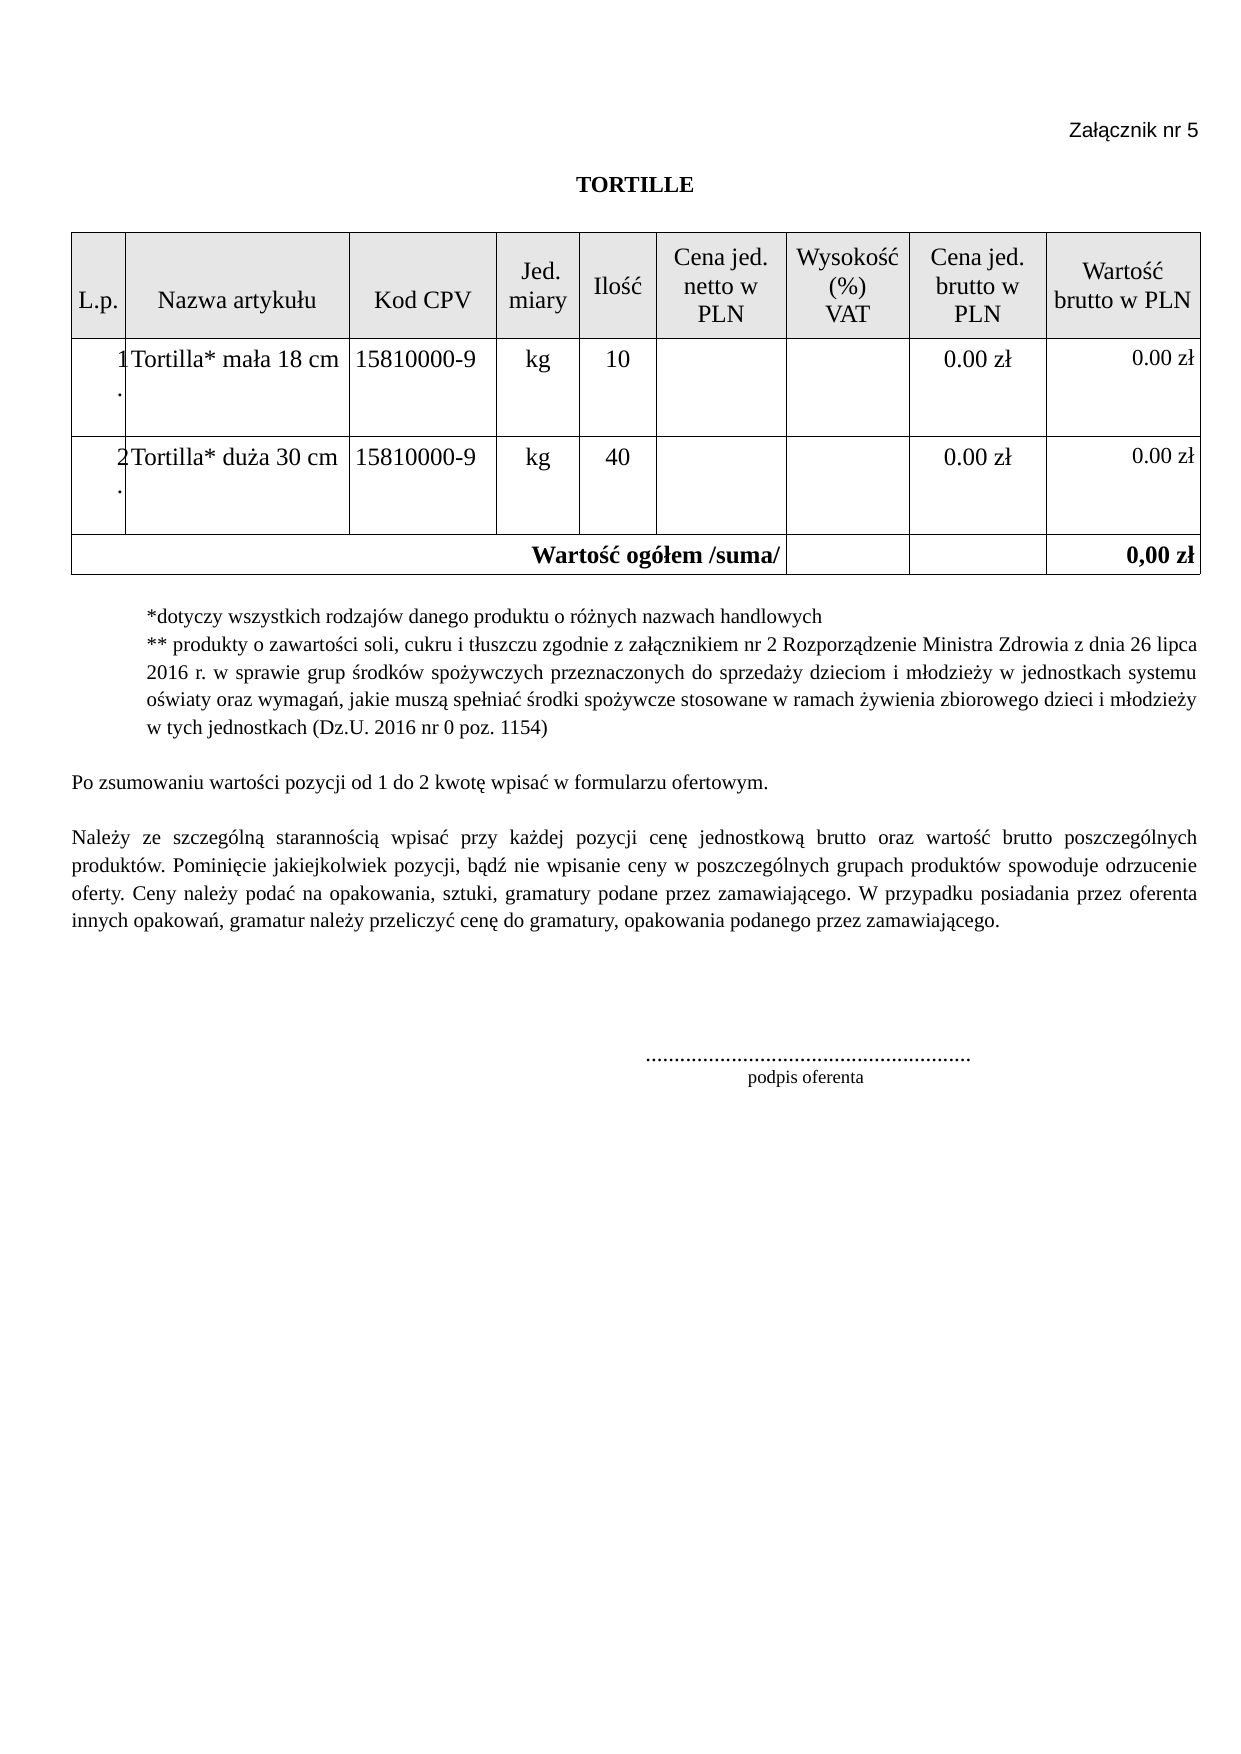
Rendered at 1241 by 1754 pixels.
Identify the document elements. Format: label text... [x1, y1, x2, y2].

table_header Cena jed. netto w PLN [657, 233, 786, 338]
table_header Wysokość (%) VAT [787, 233, 909, 338]
table_cell [787, 535, 909, 574]
text Po zsumowaniu wartości pozycji od 1 do 2 kwotę wpisać w formularzu ofertowym. [71, 770, 1198, 794]
table_cell 40 [580, 437, 656, 534]
table_cell 0,00 zł [1047, 437, 1200, 534]
table_header Ilość [580, 233, 656, 338]
text ......................................................... [639, 1040, 972, 1066]
table_header Cena jed. brutto w PLN [910, 233, 1046, 338]
table_cell [72, 339, 125, 436]
table_cell 0,00 zł [1047, 535, 1200, 574]
text Należy ze szczególną starannością wpisać przy każdej pozycji cenę jednostkową brutto oraz wartość brutto poszczególnych produktów. Pominięcie jakiejkolwiek pozycji, bądź nie wpisanie ceny w poszczególnych grupach produktów spowoduje odrzucenie oferty. Ceny należy podać na opakowania, sztuki, gramatury podane przez zamawiającego. W przypadku posiadania przez oferenta innych opakowań, gramatur należy przeliczyć cenę do gramatury, opakowania podanego przez zamawiającego. [71, 825, 1198, 932]
table_cell Wartość ogółem /suma/ [72, 535, 786, 574]
table_cell kg [497, 437, 579, 534]
table_cell 10 [580, 339, 656, 436]
table_cell 15810000-9 [350, 339, 496, 436]
table_cell Tortilla* mała 18 cm [126, 339, 349, 436]
table_cell [72, 437, 125, 534]
table_cell Tortilla* duża 30 cm [126, 437, 349, 534]
table_cell 15810000-9 [350, 437, 496, 534]
table_cell kg [497, 339, 579, 436]
list ** produkty o zawartości soli, cukru i tłuszczu zgodnie z załącznikiem nr 2 Rozporządzenie Ministra Zdrowia z dnia 26 lipca 2016 r. w sprawie grup środków spożywczych przeznaczonych do sprzedaży dzieciom i młodzieży w jednostkach systemu oświaty oraz wymagań, jakie muszą spełniać środki spożywcze stosowane w ramach żywienia zbiorowego dzieci i młodzieży w tych jednostkach (Dz.U. 2016 nr 0 poz. 1154) [109, 632, 1198, 739]
table_cell 0,00 zł [910, 339, 1046, 436]
text podpis oferenta [639, 1066, 972, 1088]
text TORTILLE [71, 172, 1198, 198]
table_cell [657, 339, 786, 436]
table_cell [657, 437, 786, 534]
table_cell [910, 535, 1046, 574]
table_cell 0,00 zł [910, 437, 1046, 534]
list *dotyczy wszystkich rodzajów danego produktu o różnych nazwach handlowych [109, 604, 1198, 628]
table_header L.p. [72, 233, 125, 338]
table_header Kod CPV [350, 233, 496, 338]
table_header Jed. miary [497, 233, 579, 338]
table_cell [787, 437, 909, 534]
table_header Nazwa artykułu [126, 233, 349, 338]
table_cell [787, 339, 909, 436]
table_header Wartość brutto w PLN [1047, 233, 1200, 338]
table_cell 0,00 zł [1047, 339, 1200, 436]
